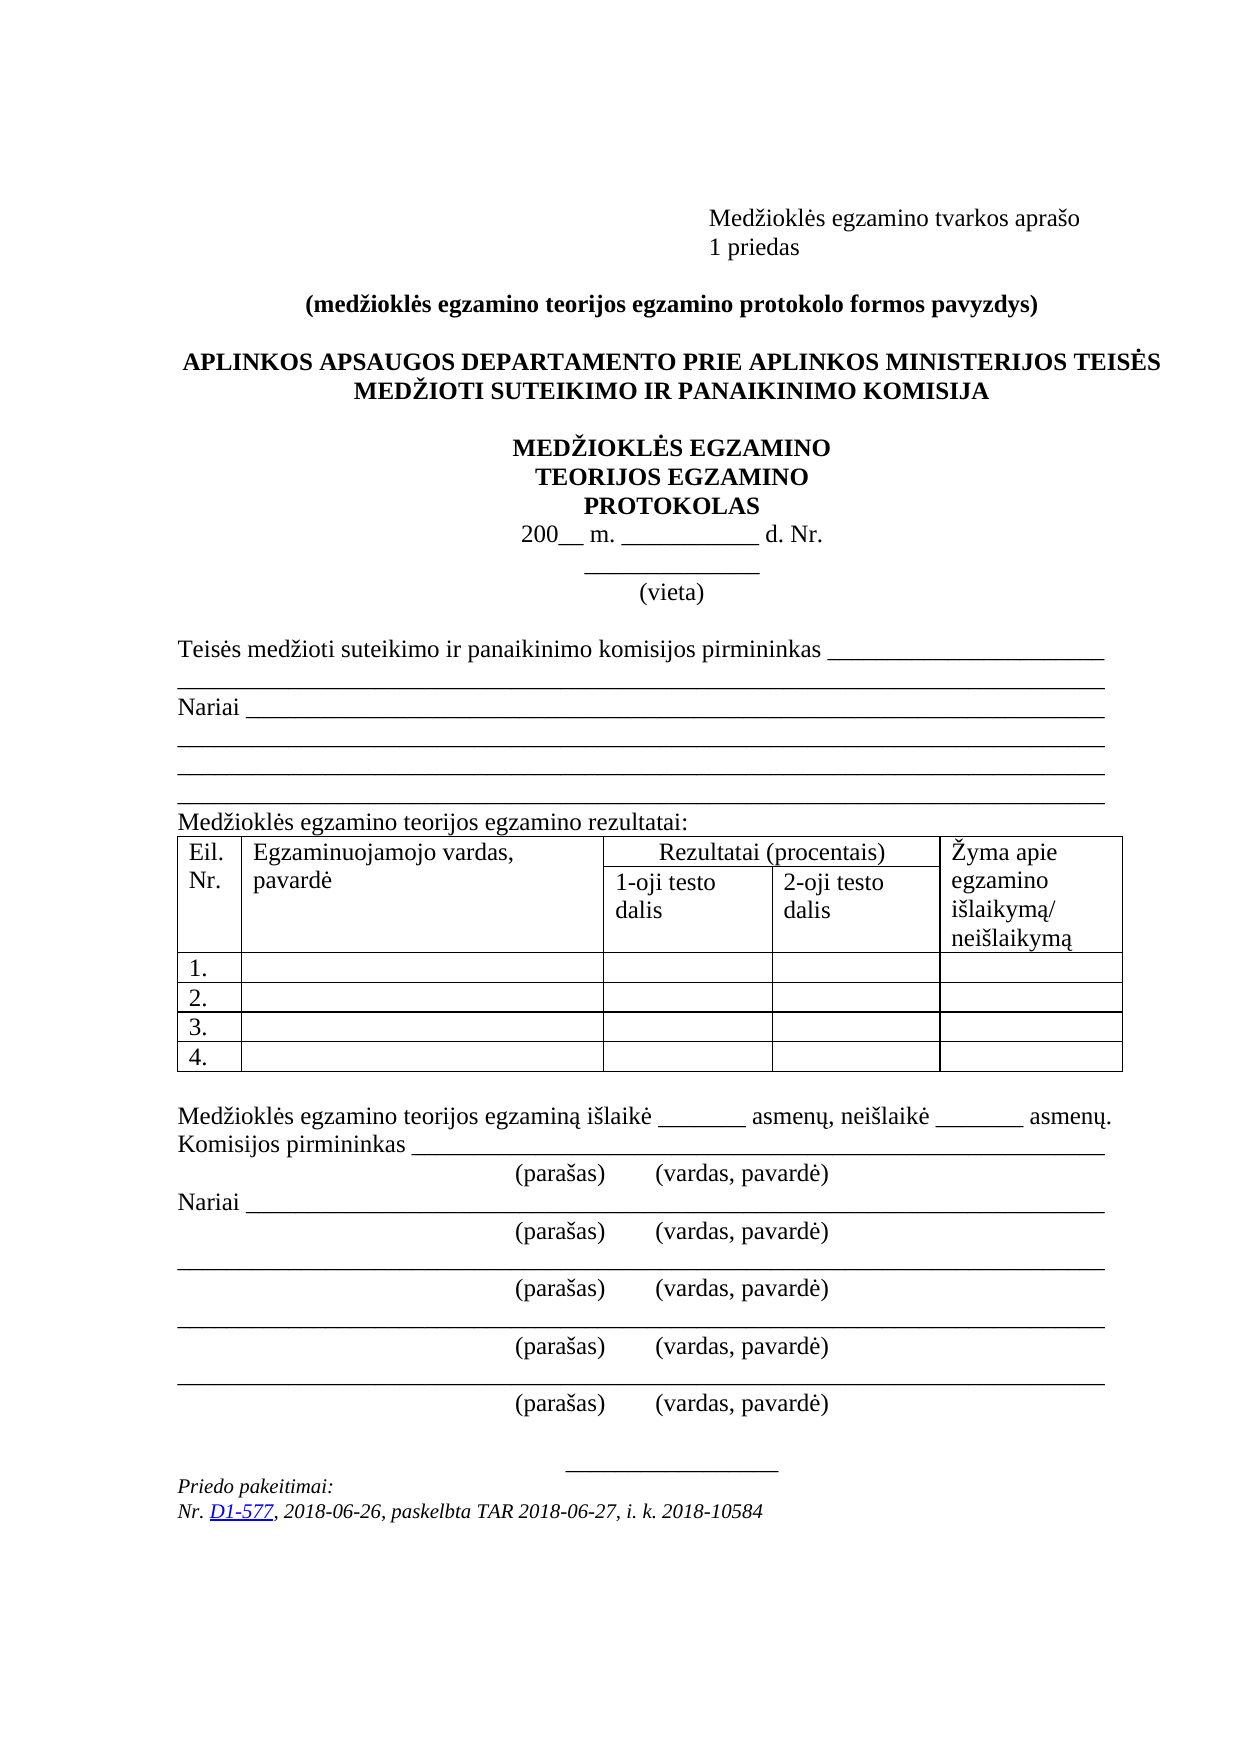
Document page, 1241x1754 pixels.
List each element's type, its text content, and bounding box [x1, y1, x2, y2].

text _________________ [177, 1446, 1166, 1474]
text 200__ m. ___________ d. Nr. [177, 519, 1166, 548]
table_cell [941, 1013, 1122, 1041]
table_cell [604, 1013, 772, 1041]
table_cell [604, 983, 772, 1011]
text _ [177, 1244, 1166, 1273]
text MEDŽIOKLĖS EGZAMINO [177, 433, 1166, 462]
text (parašas) (vardas, pavardė) [177, 1273, 1166, 1302]
table_header Rezultatai (procentais) [604, 837, 939, 866]
text ______________ [177, 548, 1166, 577]
table_cell [773, 953, 939, 982]
text (parašas) (vardas, pavardė) [177, 1216, 1166, 1244]
table_header Eil. Nr. [178, 837, 241, 952]
table_cell 4. [178, 1042, 241, 1071]
text _ [177, 721, 1166, 749]
text Priedo pakeitimai: [177, 1474, 1166, 1498]
text teoriJOS egzamino [177, 462, 1166, 491]
text _ [177, 1359, 1166, 1388]
text Medžioklės egzamino tvarkos aprašo [177, 203, 1166, 232]
text Nr. D1-577, 2018-06-26, paskelbta TAR 2018-06-27, i. k. 2018-10584 [177, 1498, 1166, 1523]
text Nariai [177, 692, 1166, 721]
text _ [177, 1302, 1166, 1331]
text (vieta) [177, 577, 1166, 606]
table_cell 3. [178, 1013, 241, 1041]
text (medžioklės egzamino teorijos egzamino protokolo formos pavyzdys) [177, 289, 1166, 318]
text 1 priedas [177, 232, 1166, 261]
table_cell 2. [178, 983, 241, 1011]
text Medžioklės egzamino teorijos egzaminą išlaikė _______ asmenų, neišlaikė _______ asmenų. [177, 1101, 1178, 1129]
table_cell [242, 1013, 603, 1041]
text Nariai [177, 1187, 1166, 1216]
table_cell [242, 1042, 603, 1071]
text Komisijos pirmininkas [177, 1129, 1166, 1158]
table_cell [941, 1042, 1122, 1071]
table_cell [773, 1013, 939, 1041]
table_header Žyma apie egzamino išlaikymą/ neišlaikymą [941, 837, 1122, 952]
text _ [177, 749, 1166, 778]
table_cell 1. [178, 953, 241, 982]
table_cell 2-oji testo dalis [773, 867, 939, 952]
text (parašas) (vardas, pavardė) [177, 1331, 1166, 1359]
table_cell [941, 953, 1122, 982]
text protokolas [177, 491, 1166, 519]
text _ [177, 778, 1166, 807]
text (parašas) (vardas, pavardė) [177, 1158, 1166, 1187]
text Medžioklės egzamino teorijos egzamino rezultatai: [177, 807, 1166, 836]
text APLINKOS APSAUGOS DEPARTAMENTO PRIE APLINKOS MINISTERIJOS teisės medžioti suteikimo ir panaikinimo komisija [177, 347, 1166, 404]
text _ [177, 663, 1166, 692]
table_cell 1-oji testo dalis [604, 867, 772, 952]
table_header Egzaminuojamojo vardas, pavardė [242, 837, 603, 952]
text (parašas) (vardas, pavardė) [177, 1388, 1166, 1417]
table_cell [773, 983, 939, 1011]
table_cell [242, 953, 603, 982]
table_cell [604, 1042, 772, 1071]
text Teisės medžioti suteikimo ir panaikinimo komisijos pirmininkas [177, 634, 1166, 663]
table_cell [604, 953, 772, 982]
table_cell [773, 1042, 939, 1071]
table_cell [941, 983, 1122, 1011]
table_cell [242, 983, 603, 1011]
